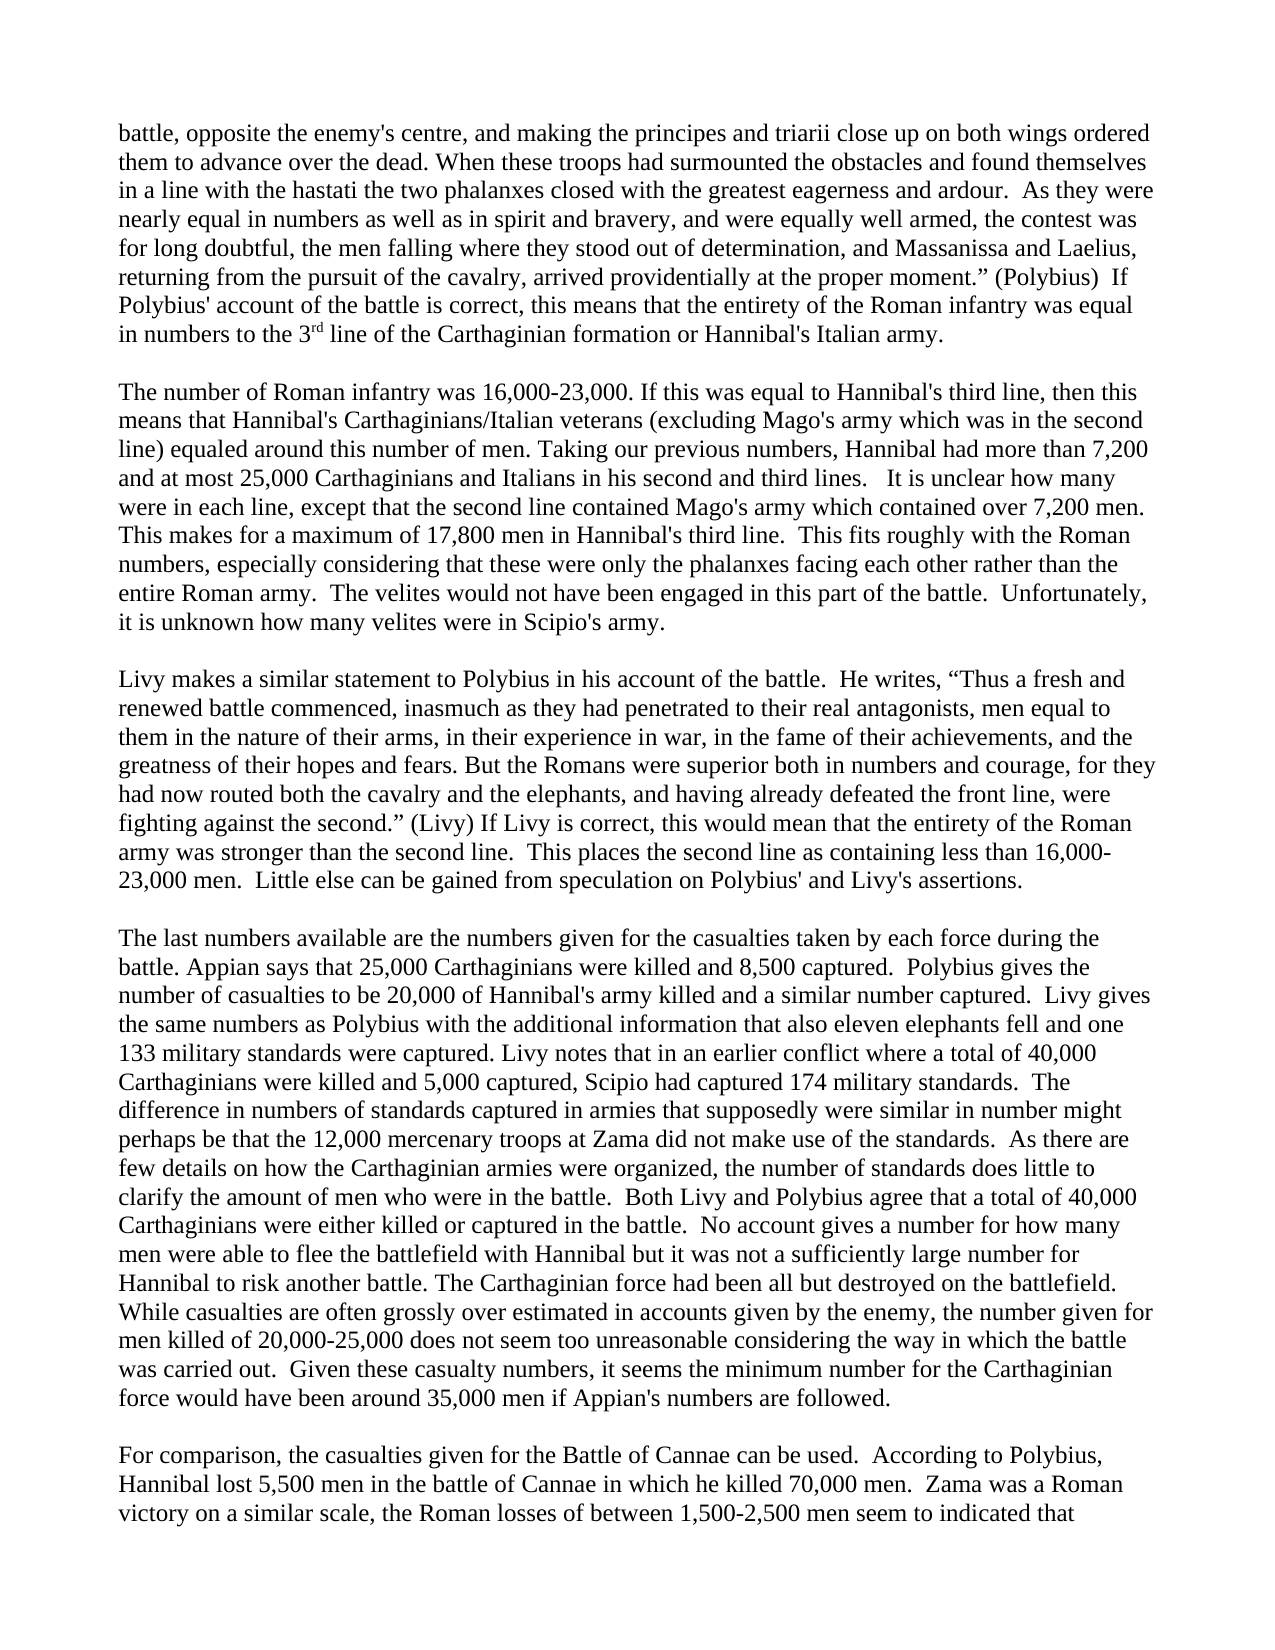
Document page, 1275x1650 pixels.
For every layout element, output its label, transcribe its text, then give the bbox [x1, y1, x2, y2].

text Livy makes a similar statement to Polybius in his account of the battle. He writes, “Thus a fresh and renewed battle commenced, inasmuch as they had penetrated to their real antagonists, men equal to them in the nature of their arms, in their experience in war, in the fame of their achievements, and the greatness of their hopes and fears. But the Romans were superior both in numbers and courage, for they had now routed both the cavalry and the elephants, and having already defeated the front line, were fighting against the second.” (Livy) If Livy is correct, this would mean that the entirety of the Roman army was stronger than the second line. This places the second line as containing less than 16,000-23,000 men. Little else can be gained from speculation on Polybius' and Livy's assertions. [118, 664, 1157, 894]
text battle, opposite the enemy's centre, and making the principes and triarii close up on both wings ordered them to advance over the dead. When these troops had surmounted the obstacles and found themselves in a line with the hastati the two phalanxes closed with the greatest eagerness and ardour. As they were nearly equal in numbers as well as in spirit and bravery, and were equally well armed, the contest was for long doubtful, the men falling where they stood out of determination, and Massanissa and Laelius, returning from the pursuit of the cavalry, arrived providentially at the proper moment.” (Polybius) If Polybius' account of the battle is correct, this means that the entirety of the Roman infantry was equal in numbers to the 3rd line of the Carthaginian formation or Hannibal's Italian army. [118, 118, 1157, 348]
text For comparison, the casualties given for the Battle of Cannae can be used. According to Polybius, Hannibal lost 5,500 men in the battle of Cannae in which he killed 70,000 men. Zama was a Roman victory on a similar scale, the Roman losses of between 1,500-2,500 men seem to indicated that [118, 1441, 1157, 1527]
text The number of Roman infantry was 16,000-23,000. If this was equal to Hannibal's third line, then this means that Hannibal's Carthaginians/Italian veterans (excluding Mago's army which was in the second line) equaled around this number of men. Taking our previous numbers, Hannibal had more than 7,200 and at most 25,000 Carthaginians and Italians in his second and third lines. It is unclear how many were in each line, except that the second line contained Mago's army which contained over 7,200 men. This makes for a maximum of 17,800 men in Hannibal's third line. This fits roughly with the Roman numbers, especially considering that these were only the phalanxes facing each other rather than the entire Roman army. The velites would not have been engaged in this part of the battle. Unfortunately, it is unknown how many velites were in Scipio's army. [118, 377, 1157, 636]
text The last numbers available are the numbers given for the casualties taken by each force during the battle. Appian says that 25,000 Carthaginians were killed and 8,500 captured. Polybius gives the number of casualties to be 20,000 of Hannibal's army killed and a similar number captured. Livy gives the same numbers as Polybius with the additional information that also eleven elephants fell and one 133 military standards were captured. Livy notes that in an earlier conflict where a total of 40,000 Carthaginians were killed and 5,000 captured, Scipio had captured 174 military standards. The difference in numbers of standards captured in armies that supposedly were similar in number might perhaps be that the 12,000 mercenary troops at Zama did not make use of the standards. As there are few details on how the Carthaginian armies were organized, the number of standards does little to clarify the amount of men who were in the battle. Both Livy and Polybius agree that a total of 40,000 Carthaginians were either killed or captured in the battle. No account gives a number for how many men were able to flee the battlefield with Hannibal but it was not a sufficiently large number for Hannibal to risk another battle. The Carthaginian force had been all but destroyed on the battlefield. While casualties are often grossly over estimated in accounts given by the enemy, the number given for men killed of 20,000-25,000 does not seem too unreasonable considering the way in which the battle was carried out. Given these casualty numbers, it seems the minimum number for the Carthaginian force would have been around 35,000 men if Appian's numbers are followed. [118, 923, 1157, 1412]
